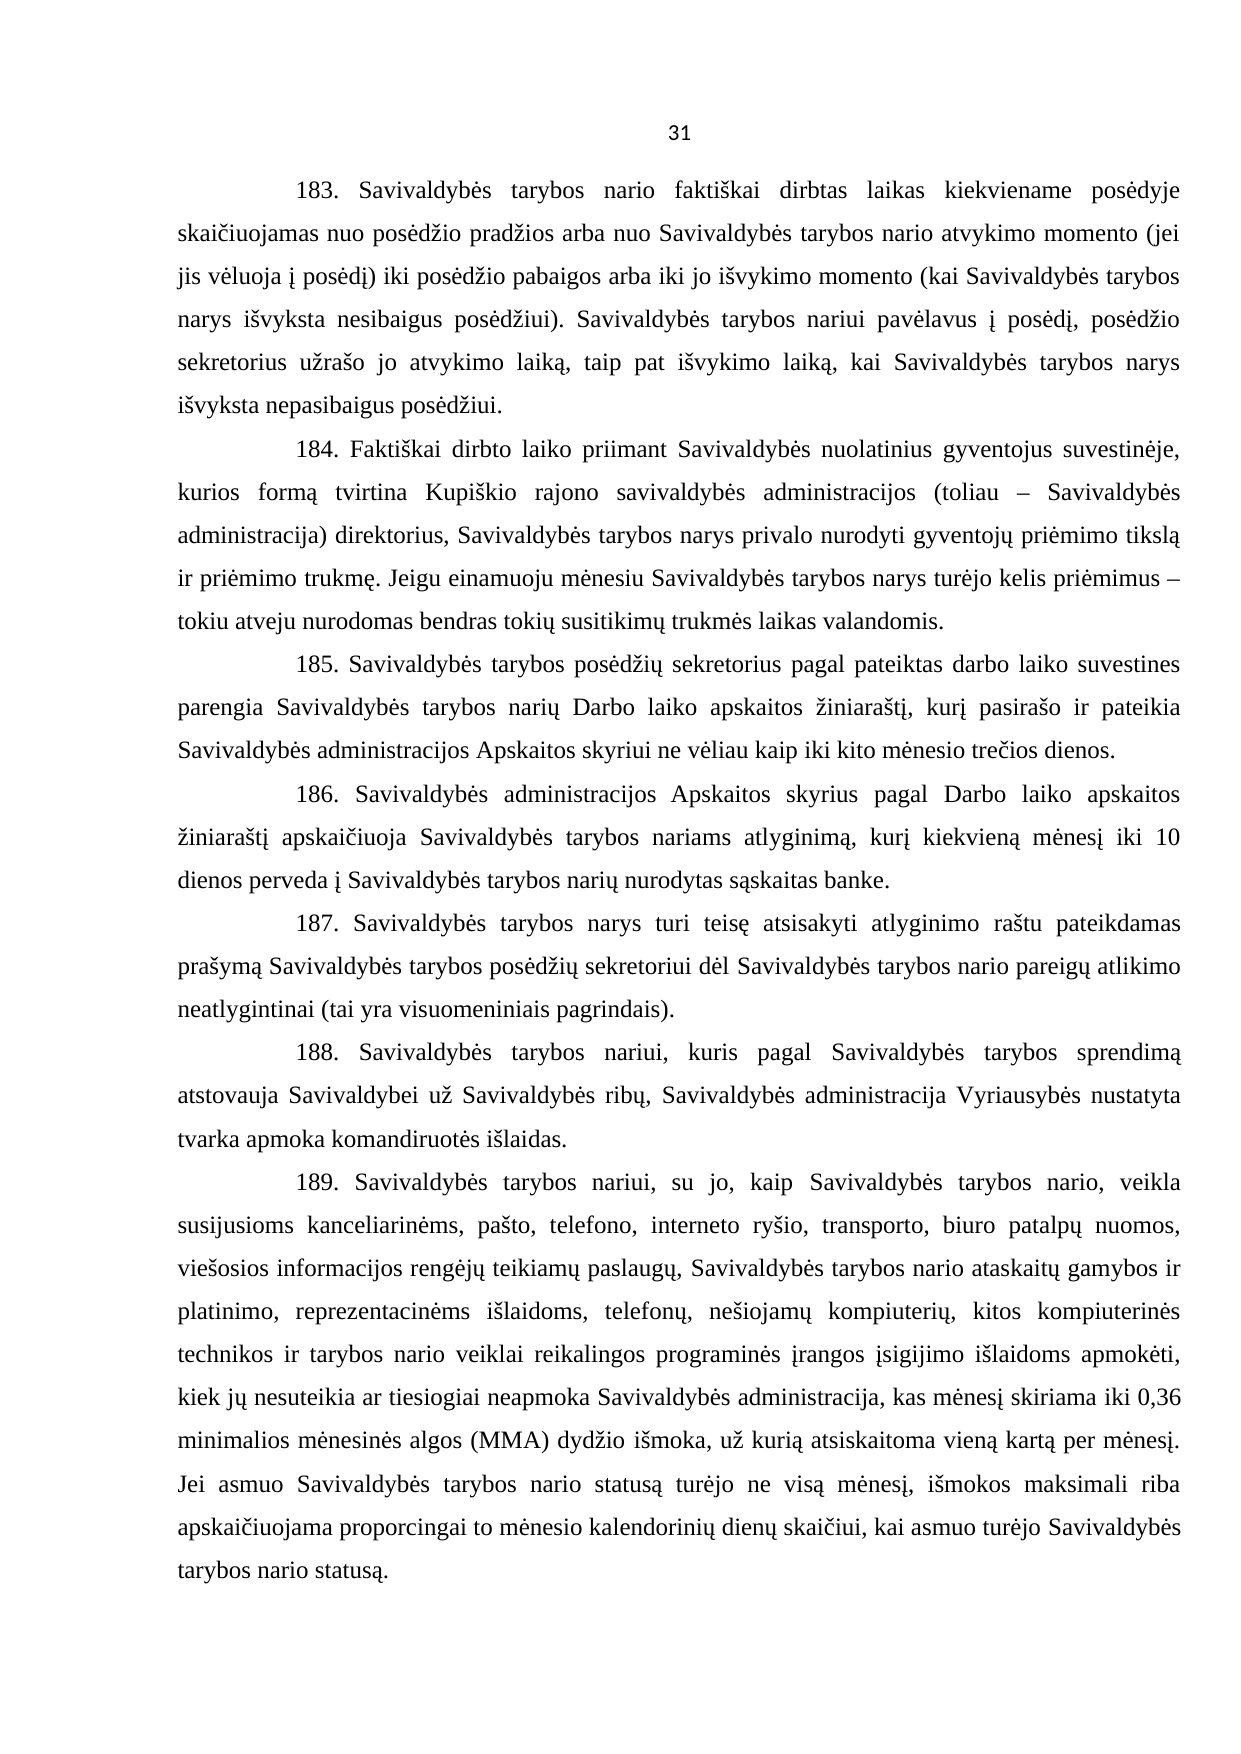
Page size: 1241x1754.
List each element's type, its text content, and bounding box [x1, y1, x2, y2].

text 187. Savivaldybės tarybos narys turi teisę atsisakyti atlyginimo raštu pateikdamas prašymą Savivaldybės tarybos posėdžių sekretoriui dėl Savivaldybės tarybos nario pareigų atlikimo neatlygintinai (tai yra visuomeniniais pagrindais). [177, 908, 1181, 1023]
text 184. Faktiškai dirbto laiko priimant Savivaldybės nuolatinius gyventojus suvestinėje, kurios formą tvirtina Kupiškio rajono savivaldybės administracijos (toliau – Savivaldybės administracija) direktorius, Savivaldybės tarybos narys privalo nurodyti gyventojų priėmimo tikslą ir priėmimo trukmę. Jeigu einamuoju mėnesiu Savivaldybės tarybos narys turėjo kelis priėmimus – tokiu atveju nurodomas bendras tokių susitikimų trukmės laikas valandomis. [177, 434, 1181, 635]
text 188. Savivaldybės tarybos nariui, kuris pagal Savivaldybės tarybos sprendimą atstovauja Savivaldybei už Savivaldybės ribų, Savivaldybės administracija Vyriausybės nustatyta tvarka apmoka komandiruotės išlaidas. [177, 1037, 1181, 1152]
text 185. Savivaldybės tarybos posėdžių sekretorius pagal pateiktas darbo laiko suvestines parengia Savivaldybės tarybos narių Darbo laiko apskaitos žiniaraštį, kurį pasirašo ir pateikia Savivaldybės administracijos Apskaitos skyriui ne vėliau kaip iki kito mėnesio trečios dienos. [177, 649, 1181, 764]
text 183. Savivaldybės tarybos nario faktiškai dirbtas laikas kiekviename posėdyje skaičiuojamas nuo posėdžio pradžios arba nuo Savivaldybės tarybos nario atvykimo momento (jei jis vėluoja į posėdį) iki posėdžio pabaigos arba iki jo išvykimo momento (kai Savivaldybės tarybos narys išvyksta nesibaigus posėdžiui). Savivaldybės tarybos nariui pavėlavus į posėdį, posėdžio sekretorius užrašo jo atvykimo laiką, taip pat išvykimo laiką, kai Savivaldybės tarybos narys išvyksta nepasibaigus posėdžiui. [177, 175, 1181, 419]
text 186. Savivaldybės administracijos Apskaitos skyrius pagal Darbo laiko apskaitos žiniaraštį apskaičiuoja Savivaldybės tarybos nariams atlyginimą, kurį kiekvieną mėnesį iki 10 dienos perveda į Savivaldybės tarybos narių nurodytas sąskaitas banke. [177, 779, 1181, 894]
text 189. Savivaldybės tarybos nariui, su jo, kaip Savivaldybės tarybos nario, veikla susijusioms kanceliarinėms, pašto, telefono, interneto ryšio, transporto, biuro patalpų nuomos, viešosios informacijos rengėjų teikiamų paslaugų, Savivaldybės tarybos nario ataskaitų gamybos ir platinimo, reprezentacinėms išlaidoms, telefonų, nešiojamų kompiuterių, kitos kompiuterinės technikos ir tarybos nario veiklai reikalingos programinės įrangos įsigijimo išlaidoms apmokėti, kiek jų nesuteikia ar tiesiogiai neapmoka Savivaldybės administracija, kas mėnesį skiriama iki 0,36 minimalios mėnesinės algos (MMA) dydžio išmoka, už kurią atsiskaitoma vieną kartą per mėnesį. Jei asmuo Savivaldybės tarybos nario statusą turėjo ne visą mėnesį, išmokos maksimali riba apskaičiuojama proporcingai to mėnesio kalendorinių dienų skaičiui, kai asmuo turėjo Savivaldybės tarybos nario statusą. [177, 1167, 1181, 1584]
